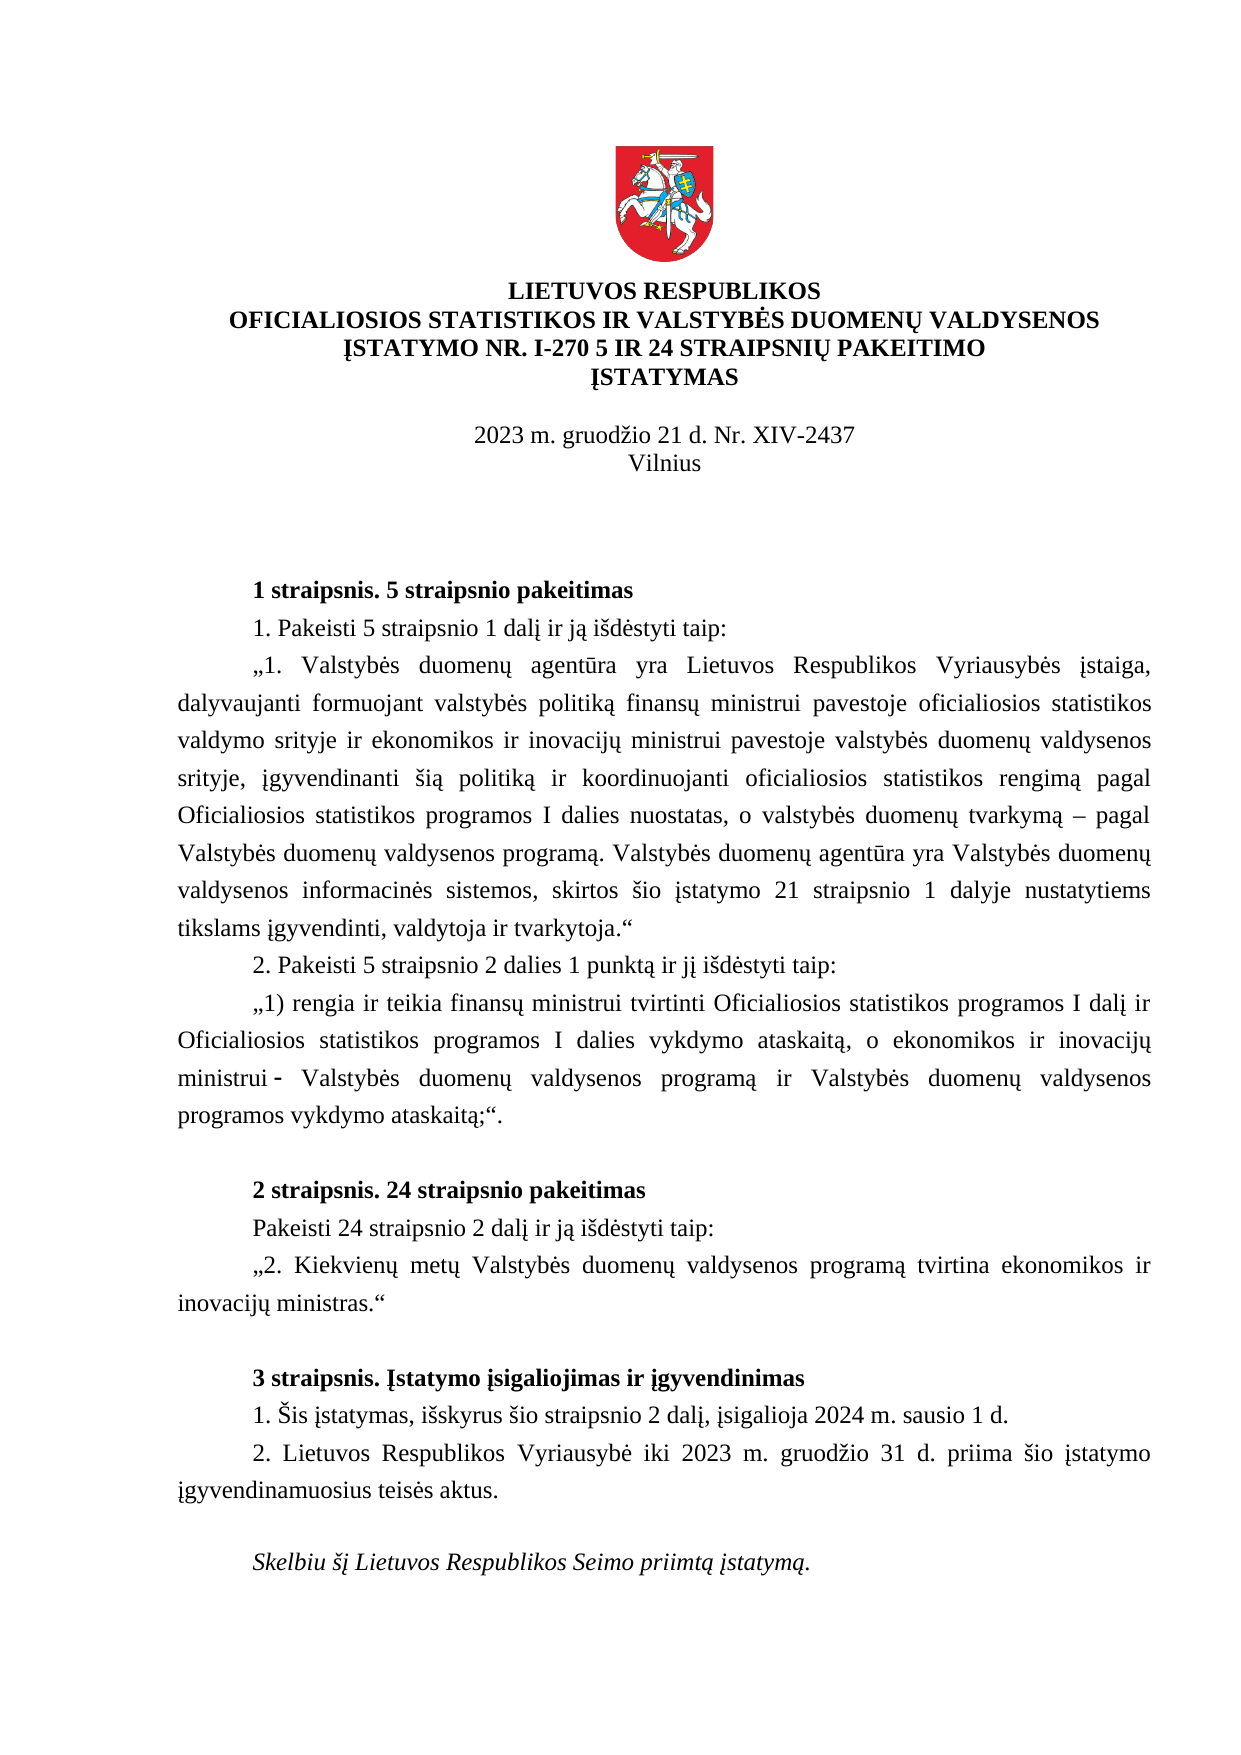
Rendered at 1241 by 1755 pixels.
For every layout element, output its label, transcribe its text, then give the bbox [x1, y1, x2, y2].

text ĮSTATYMAS [177, 362, 1152, 391]
text „2. Kiekvienų metų Valstybės duomenų valdysenos programą tvirtina ekonomikos ir inovacijų ministras.“ [177, 1241, 1152, 1316]
text Pakeisti 24 straipsnio 2 dalį ir ją išdėstyti taip: [177, 1204, 1152, 1241]
text „1) rengia ir teikia finansų ministrui tvirtinti Oficialiosios statistikos programos I dalį ir Oficialiosios statistikos programos I dalies vykdymo ataskaitą, o ekonomikos ir inovacijų ministrui  Valstybės duomenų valdysenos programą ir Valstybės duomenų valdysenos programos vykdymo ataskaitą;“. [177, 979, 1152, 1129]
text 3 straipsnis. Įstatymo įsigaliojimas ir įgyvendinimas [177, 1354, 1152, 1391]
text 1 straipsnis. 5 straipsnio pakeitimas [177, 566, 1152, 604]
text 1. Šis įstatymas, išskyrus šio straipsnio 2 dalį, įsigalioja 2024 m. sausio 1 d. [177, 1391, 1152, 1429]
text LIETUVOS RESPUBLIKOS [177, 276, 1152, 305]
text 1. Pakeisti 5 straipsnio 1 dalį ir ją išdėstyti taip: [177, 604, 1152, 641]
text Skelbiu šį Lietuvos Respublikos Seimo priimtą įstatymą. [177, 1547, 1152, 1576]
text OFICIALIOSIOS STATISTIKOS IR VALSTYBĖS DUOMENŲ VALDYSENOS ĮSTATYMO NR. I-270 5 IR 24 STRAIPSNIŲ PAKEITIMO [177, 305, 1152, 362]
text 2. Pakeisti 5 straipsnio 2 dalies 1 punktą ir jį išdėstyti taip: [177, 941, 1152, 979]
text 2. Lietuvos Respublikos Vyriausybė iki 2023 m. gruodžio 31 d. priima šio įstatymo įgyvendinamuosius teisės aktus. [177, 1429, 1152, 1504]
text 2023 m. gruodžio 21 d. Nr. XIV-2437 [177, 420, 1152, 448]
text 2 straipsnis. 24 straipsnio pakeitimas [177, 1166, 1152, 1204]
text „1. Valstybės duomenų agentūra yra Lietuvos Respublikos Vyriausybės įstaiga, dalyvaujanti formuojant valstybės politiką finansų ministrui pavestoje oficialiosios statistikos valdymo srityje ir ekonomikos ir inovacijų ministrui pavestoje valstybės duomenų valdysenos srityje, įgyvendinanti šią politiką ir koordinuojanti oficialiosios statistikos rengimą pagal Oficialiosios statistikos programos I dalies nuostatas, o valstybės duomenų tvarkymą – pagal Valstybės duomenų valdysenos programą. Valstybės duomenų agentūra yra Valstybės duomenų valdysenos informacinės sistemos, skirtos šio įstatymo 21 straipsnio 1 dalyje nustatytiems tikslams įgyvendinti, valdytoja ir tvarkytoja.“ [177, 641, 1152, 941]
text Vilnius [177, 448, 1152, 477]
